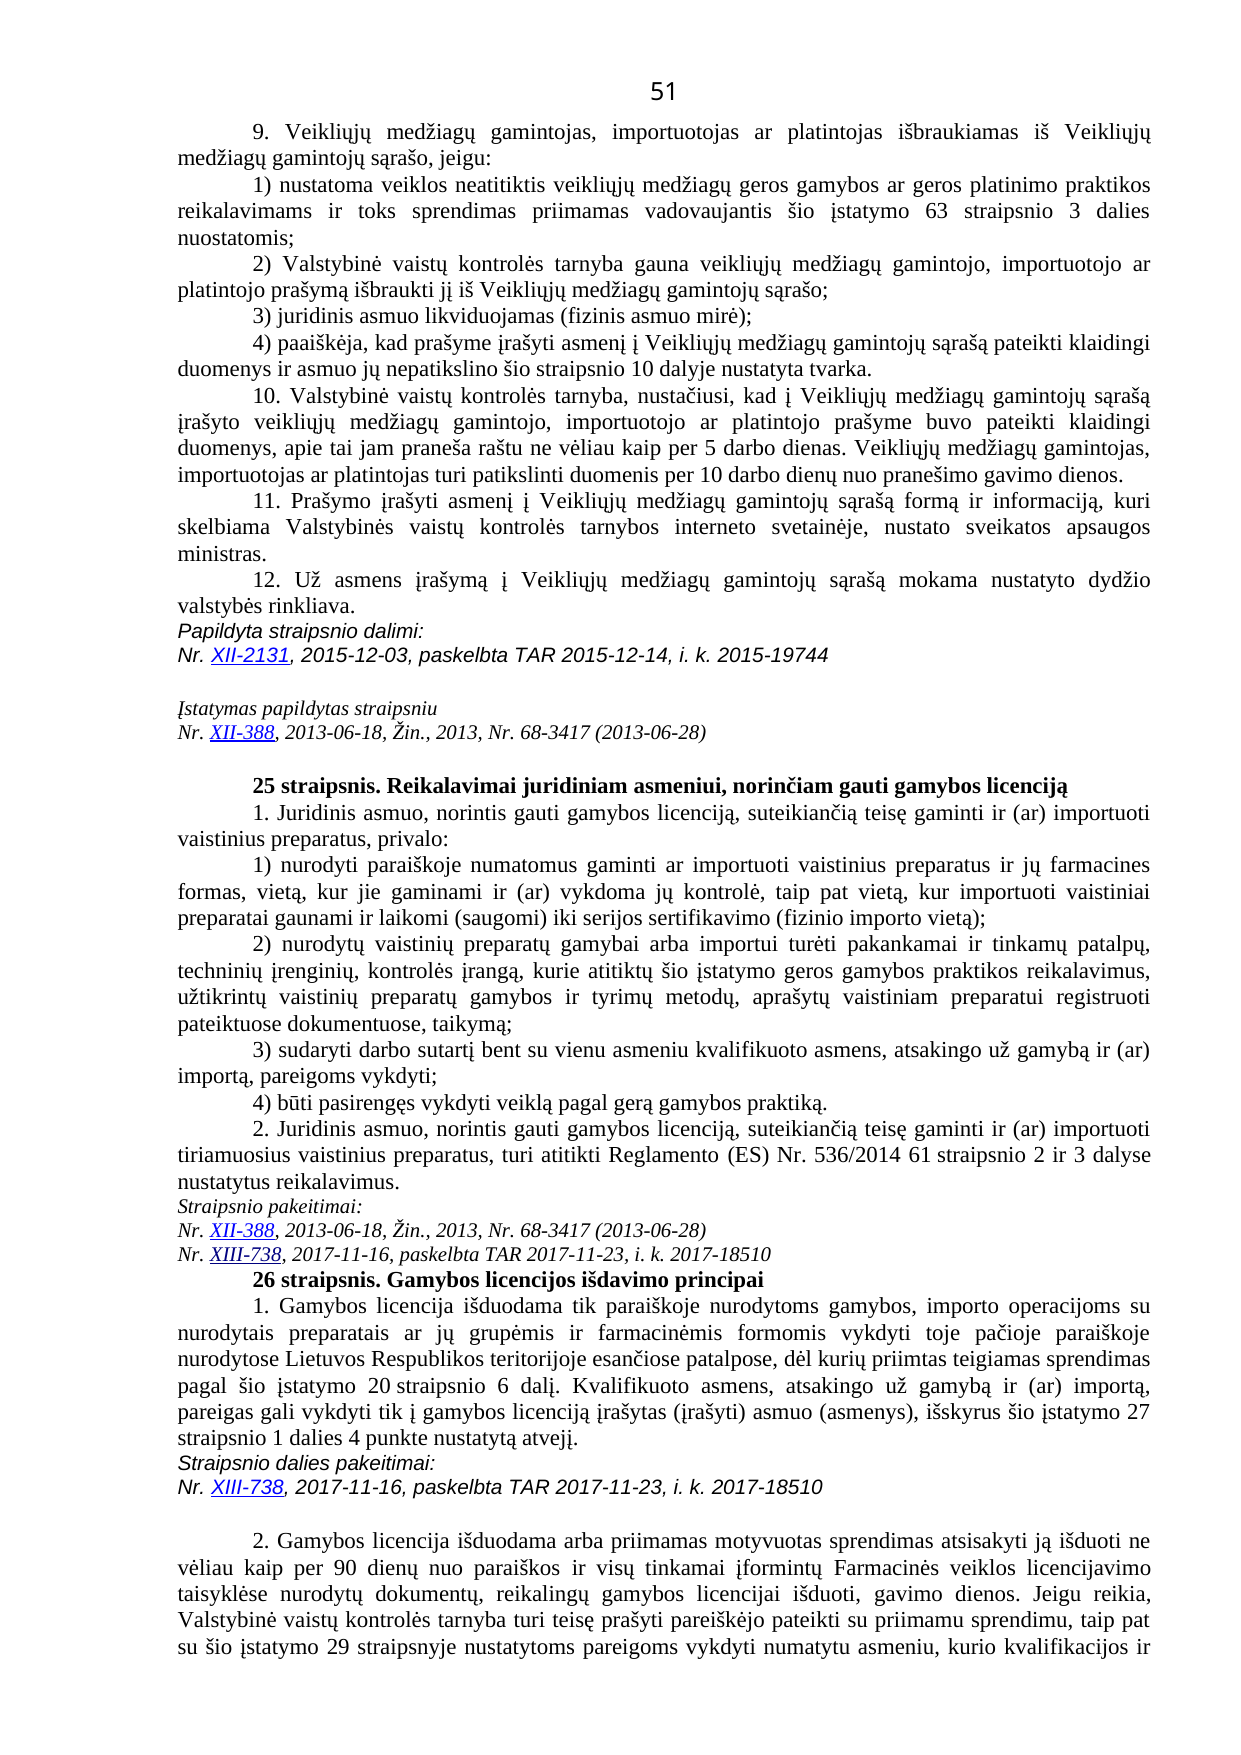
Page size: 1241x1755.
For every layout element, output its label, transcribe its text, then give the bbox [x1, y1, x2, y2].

text 25 straipsnis. Reikalavimai juridiniam asmeniui, norinčiam gauti gamybos licenciją [252, 772, 1152, 799]
text 1) nustatoma veiklos neatitiktis veikliųjų medžiagų geros gamybos ar geros platinimo praktikos reikalavimams ir toks sprendimas priimamas vadovaujantis šio įstatymo 63 straipsnio 3 dalies nuostatomis; [177, 171, 1152, 250]
text 1) nurodyti paraiškoje numatomus gaminti ar importuoti vaistinius preparatus ir jų farmacines formas, vietą, kur jie gaminami ir (ar) vykdoma jų kontrolė, taip pat vietą, kur importuoti vaistiniai preparatai gaunami ir laikomi (saugomi) iki serijos sertifikavimo (fizinio importo vietą); [177, 851, 1152, 931]
text 2. Gamybos licencija išduodama arba priimamas motyvuotas sprendimas atsisakyti ją išduoti ne vėliau kaip per 90 dienų nuo paraiškos ir visų tinkamai įformintų Farmacinės veiklos licencijavimo taisyklėse nurodytų dokumentų, reikalingų gamybos licencijai išduoti, gavimo dienos. Jeigu reikia, Valstybinė vaistų kontrolės tarnyba turi teisę prašyti pareiškėjo pateikti su priimamu sprendimu, taip pat su šio įstatymo 29 straipsnyje nustatytoms pareigoms vykdyti numatytu asmeniu, kurio kvalifikacijos ir [177, 1527, 1152, 1659]
text 10. Valstybinė vaistų kontrolės tarnyba, nustačiusi, kad į Veikliųjų medžiagų gamintojų sąrašą įrašyto veikliųjų medžiagų gamintojo, importuotojo ar platintojo prašyme buvo pateikti klaidingi duomenys, apie tai jam praneša raštu ne vėliau kaip per 5 darbo dienas. Veikliųjų medžiagų gamintojas, importuotojas ar platintojas turi patikslinti duomenis per 10 darbo dienų nuo pranešimo gavimo dienos. [177, 382, 1152, 487]
text 1. Juridinis asmuo, norintis gauti gamybos licenciją, suteikiančią teisę gaminti ir (ar) importuoti vaistinius preparatus, privalo: [177, 799, 1152, 851]
text Nr. XII-388, 2013-06-18, Žin., 2013, Nr. 68-3417 (2013-06-28) [177, 719, 1152, 744]
text Nr. XIII-738, 2017-11-16, paskelbta TAR 2017-11-23, i. k. 2017-18510 [177, 1475, 1152, 1499]
text Įstatymas papildytas straipsniu [177, 696, 1152, 719]
text 4) paaiškėja, kad prašyme įrašyti asmenį į Veikliųjų medžiagų gamintojų sąrašą pateikti klaidingi duomenys ir asmuo jų nepatikslino šio straipsnio 10 dalyje nustatyta tvarka. [177, 329, 1152, 382]
text 2) Valstybinė vaistų kontrolės tarnyba gauna veikliųjų medžiagų gamintojo, importuotojo ar platintojo prašymą išbraukti jį iš Veikliųjų medžiagų gamintojų sąrašo; [177, 250, 1152, 303]
text Papildyta straipsnio dalimi: [177, 619, 1152, 643]
text Nr. XIII-738, 2017-11-16, paskelbta TAR 2017-11-23, i. k. 2017-18510 [177, 1242, 1152, 1266]
text Nr. XII-388, 2013-06-18, Žin., 2013, Nr. 68-3417 (2013-06-28) [177, 1218, 1152, 1242]
text 2. Juridinis asmuo, norintis gauti gamybos licenciją, suteikiančią teisę gaminti ir (ar) importuoti tiriamuosius vaistinius preparatus, turi atitikti Reglamento (ES) Nr. 536/2014 61 straipsnio 2 ir 3 dalyse nustatytus reikalavimus. [177, 1115, 1152, 1194]
text Straipsnio pakeitimai: [177, 1194, 1152, 1218]
text Straipsnio dalies pakeitimai: [177, 1451, 1152, 1475]
text 3) sudaryti darbo sutartį bent su vienu asmeniu kvalifikuoto asmens, atsakingo už gamybą ir (ar) importą, pareigoms vykdyti; [177, 1036, 1152, 1089]
text 26 straipsnis. Gamybos licencijos išdavimo principai [177, 1266, 1152, 1293]
text 12. Už asmens įrašymą į Veikliųjų medžiagų gamintojų sąrašą mokama nustatyto dydžio valstybės rinkliava. [177, 566, 1152, 619]
text 1. Gamybos licencija išduodama tik paraiškoje nurodytoms gamybos, importo operacijoms su nurodytais preparatais ar jų grupėmis ir farmacinėmis formomis vykdyti toje pačioje paraiškoje nurodytose Lietuvos Respublikos teritorijoje esančiose patalpose, dėl kurių priimtas teigiamas sprendimas pagal šio įstatymo 20 straipsnio 6 dalį. Kvalifikuoto asmens, atsakingo už gamybą ir (ar) importą, pareigas gali vykdyti tik į gamybos licenciją įrašytas (įrašyti) asmuo (asmenys), išskyrus šio įstatymo 27 straipsnio 1 dalies 4 punkte nustatytą atvejį. [177, 1293, 1152, 1451]
text 4) būti pasirengęs vykdyti veiklą pagal gerą gamybos praktiką. [177, 1089, 1152, 1115]
text 11. Prašymo įrašyti asmenį į Veikliųjų medžiagų gamintojų sąrašą formą ir informaciją, kuri skelbiama Valstybinės vaistų kontrolės tarnybos interneto svetainėje, nustato sveikatos apsaugos ministras. [177, 487, 1152, 566]
text Nr. XII-2131, 2015-12-03, paskelbta TAR 2015-12-14, i. k. 2015-19744 [177, 643, 1152, 667]
text 9. Veikliųjų medžiagų gamintojas, importuotojas ar platintojas išbraukiamas iš Veikliųjų medžiagų gamintojų sąrašo, jeigu: [177, 118, 1152, 171]
text 2) nurodytų vaistinių preparatų gamybai arba importui turėti pakankamai ir tinkamų patalpų, techninių įrenginių, kontrolės įrangą, kurie atitiktų šio įstatymo geros gamybos praktikos reikalavimus, užtikrintų vaistinių preparatų gamybos ir tyrimų metodų, aprašytų vaistiniam preparatui registruoti pateiktuose dokumentuose, taikymą; [177, 931, 1152, 1036]
text 3) juridinis asmuo likviduojamas (fizinis asmuo mirė); [177, 303, 1152, 329]
